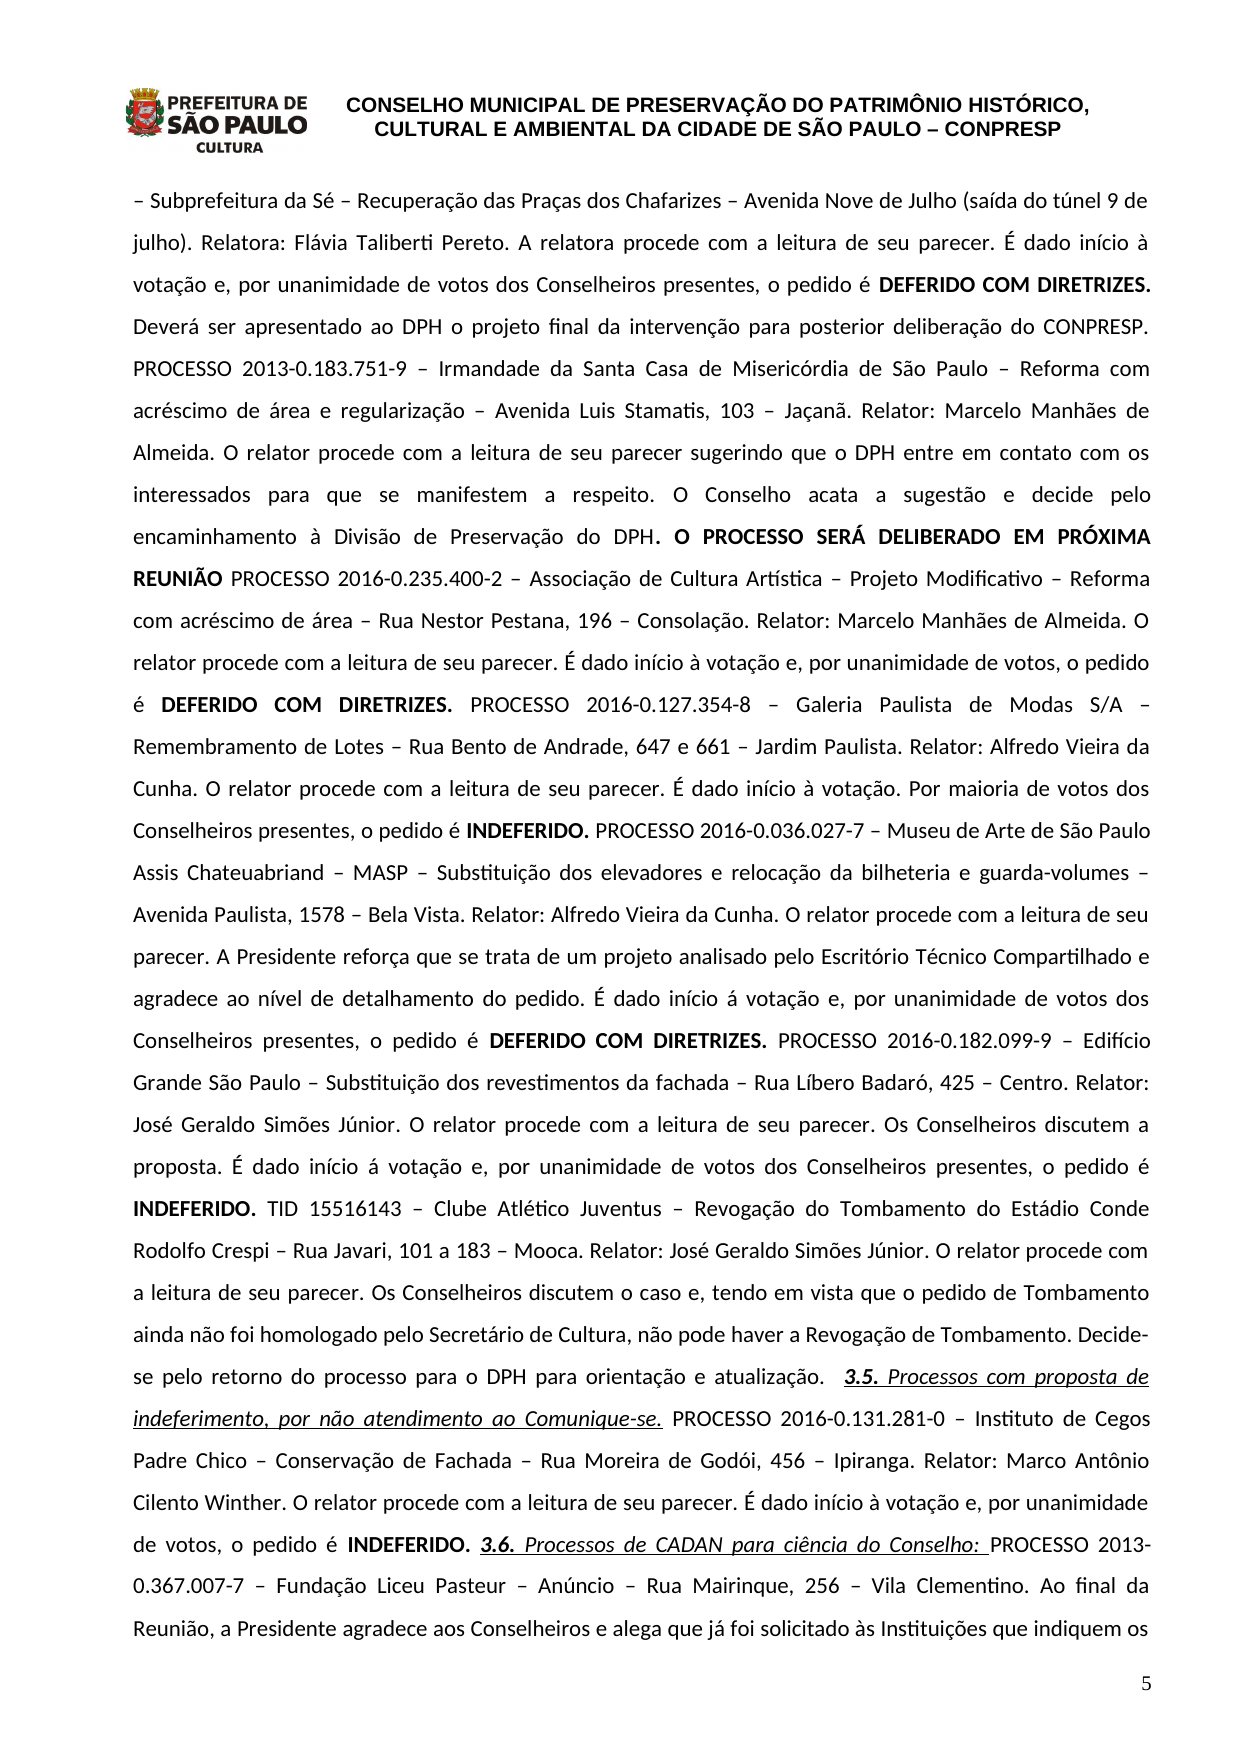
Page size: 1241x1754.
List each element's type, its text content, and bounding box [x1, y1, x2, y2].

text – Subprefeitura da Sé – Recuperação das Praças dos Chafarizes – Avenida Nove de Julho (saída do túnel 9 de julho). Relatora: Flávia Taliberti Pereto. A relatora procede com a leitura de seu parecer. É dado início à votação e, por unanimidade de votos dos Conselheiros presentes, o pedido é DEFERIDO COM DIRETRIZES. Deverá ser apresentado ao DPH o projeto final da intervenção para posterior deliberação do CONPRESP. PROCESSO 2013-0.183.751-9 – Irmandade da Santa Casa de Misericórdia de São Paulo – Reforma com acréscimo de área e regularização – Avenida Luis Stamatis, 103 – Jaçanã. Relator: Marcelo Manhães de Almeida. O relator procede com a leitura de seu parecer sugerindo que o DPH entre em contato com os interessados para que se manifestem a respeito. O Conselho acata a sugestão e decide pelo encaminhamento à Divisão de Preservação do DPH. O PROCESSO SERÁ DELIBERADO EM PRÓXIMA REUNIÃO PROCESSO 2016-0.235.400-2 – Associação de Cultura Artística – Projeto Modificativo – Reforma com acréscimo de área – Rua Nestor Pestana, 196 – Consolação. Relator: Marcelo Manhães de Almeida. O relator procede com a leitura de seu parecer. É dado início à votação e, por unanimidade de votos, o pedido é DEFERIDO COM DIRETRIZES. PROCESSO 2016-0.127.354-8 – Galeria Paulista de Modas S/A – Remembramento de Lotes – Rua Bento de Andrade, 647 e 661 – Jardim Paulista. Relator: Alfredo Vieira da Cunha. O relator procede com a leitura de seu parecer. É dado início à votação. Por maioria de votos dos Conselheiros presentes, o pedido é INDEFERIDO. PROCESSO 2016-0.036.027-7 – Museu de Arte de São Paulo Assis Chateuabriand – MASP – Substituição dos elevadores e relocação da bilheteria e guarda-volumes – Avenida Paulista, 1578 – Bela Vista. Relator: Alfredo Vieira da Cunha. O relator procede com a leitura de seu parecer. A Presidente reforça que se trata de um projeto analisado pelo Escritório Técnico Compartilhado e agradece ao nível de detalhamento do pedido. É dado início á votação e, por unanimidade de votos dos Conselheiros presentes, o pedido é DEFERIDO COM DIRETRIZES. PROCESSO 2016-0.182.099-9 – Edifício Grande São Paulo – Substituição dos revestimentos da fachada – Rua Líbero Badaró, 425 – Centro. Relator: José Geraldo Simões Júnior. O relator procede com a leitura de seu parecer. Os Conselheiros discutem a proposta. É dado início á votação e, por unanimidade de votos dos Conselheiros presentes, o pedido é INDEFERIDO. TID 15516143 – Clube Atlético Juventus – Revogação do Tombamento do Estádio Conde Rodolfo Crespi – Rua Javari, 101 a 183 – Mooca. Relator: José Geraldo Simões Júnior. O relator procede com a leitura de seu parecer. Os Conselheiros discutem o caso e, tendo em vista que o pedido de Tombamento ainda não foi homologado pelo Secretário de Cultura, não pode haver a Revogação de Tombamento. Decide-se pelo retorno do processo para o DPH para orientação e atualização. 3.5. Processos com proposta de indeferimento, por não atendimento ao Comunique-se. PROCESSO 2016-0.131.281-0 – Instituto de Cegos Padre Chico – Conservação de Fachada – Rua Moreira de Godói, 456 – Ipiranga. Relator: Marco Antônio Cilento Winther. O relator procede com a leitura de seu parecer. É dado início à votação e, por unanimidade de votos, o pedido é INDEFERIDO. 3.6. Processos de CADAN para ciência do Conselho: PROCESSO 2013-0.367.007-7 – Fundação Liceu Pasteur – Anúncio – Rua Mairinque, 256 – Vila Clementino. Ao final da Reunião, a Presidente agradece aos Conselheiros e alega que já foi solicitado às Instituições que indiquem os [133, 186, 1152, 1642]
